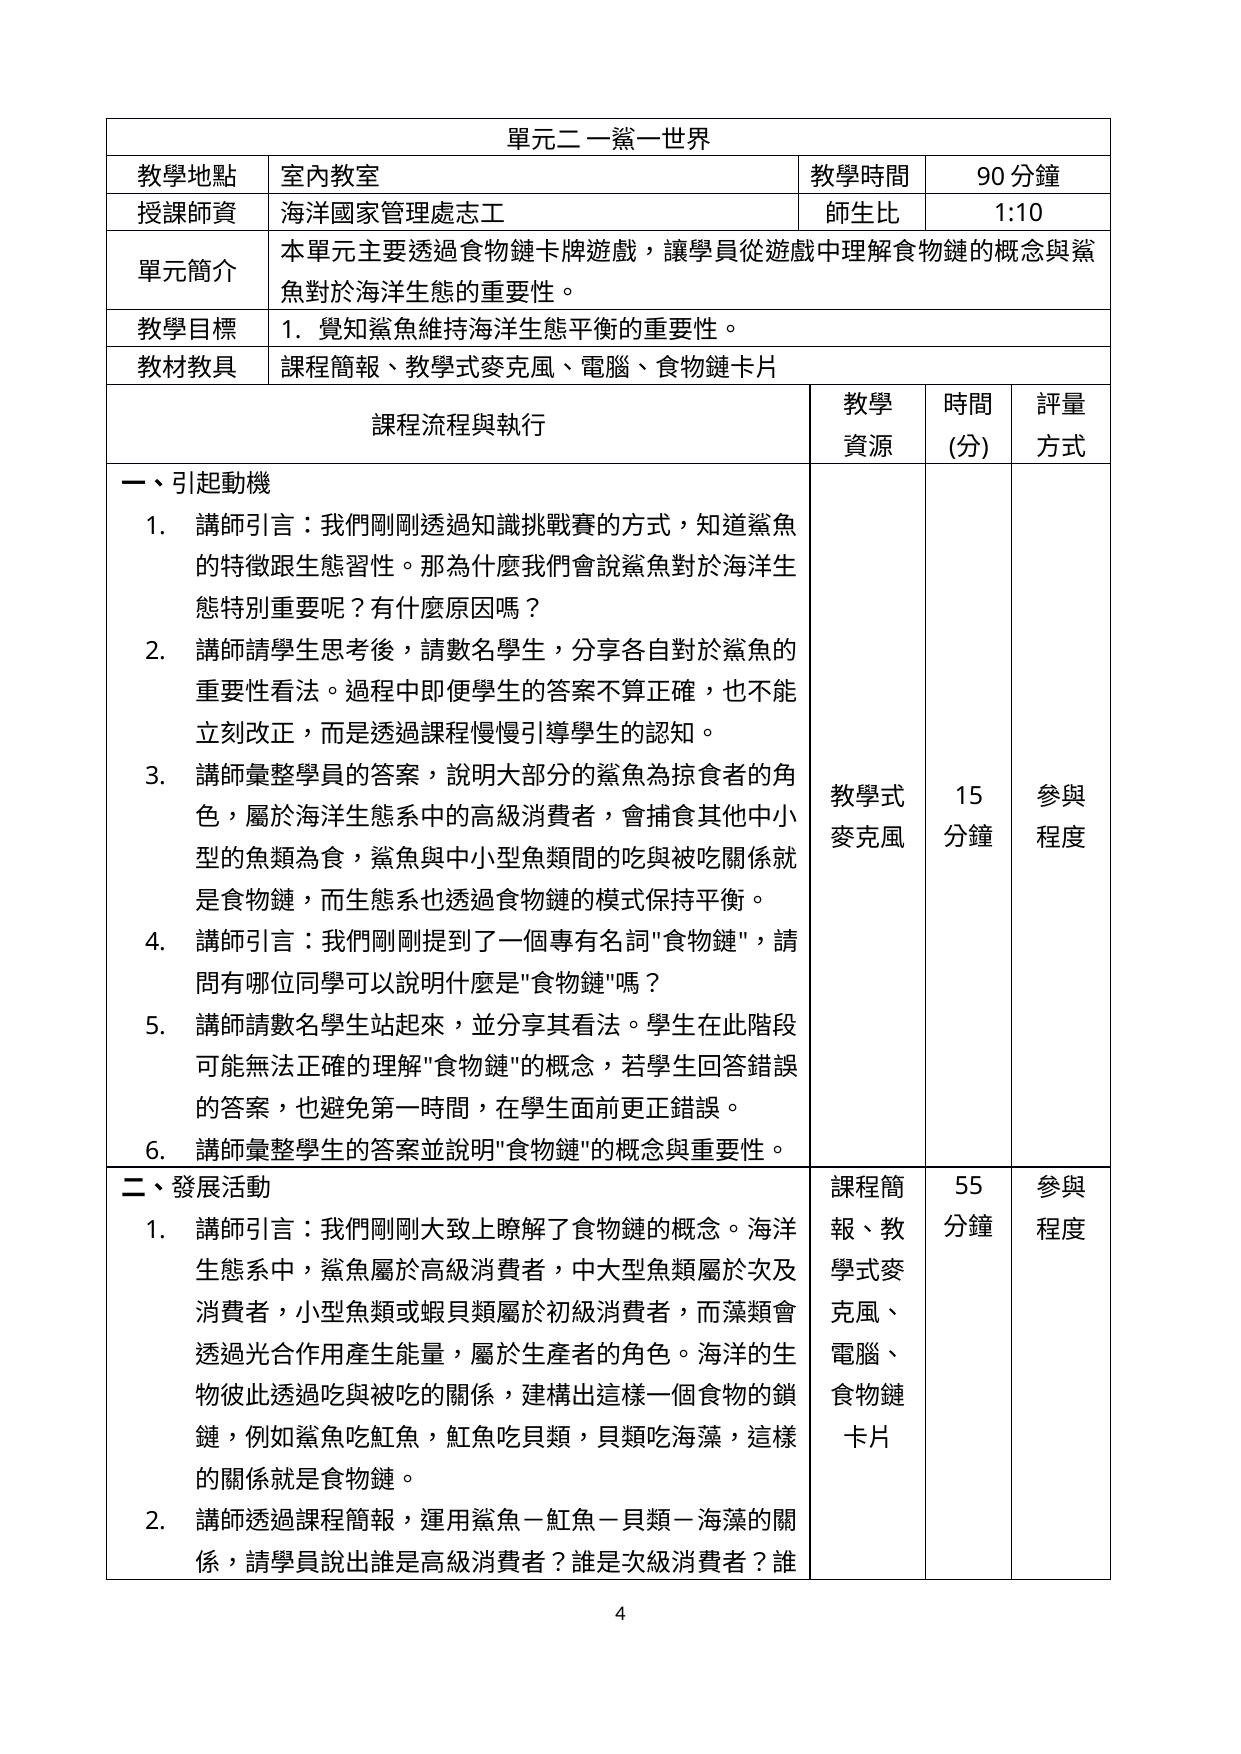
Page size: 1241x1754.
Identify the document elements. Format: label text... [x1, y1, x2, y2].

table_cell 課程簡報、教學式麥克風、電腦、食物鏈卡片 [269, 347, 1110, 383]
table_cell 90分鐘 [926, 156, 1110, 193]
table_cell 單元簡介 [107, 231, 268, 309]
table_cell 1:10 [926, 194, 1110, 230]
table_cell 時間 (分) [926, 385, 1011, 462]
table_cell 一、引起動機 講師引言：我們剛剛透過知識挑戰賽的方式，知道鯊魚的特徵跟生態習性。那為什麼我們會說鯊魚對於海洋生態特別重要呢？有什麼原因嗎？ 講師請學生思考後，請數名學生，分享各自對於鯊魚的重要性看法。過程中即便學生的答案不算正確，也不能立刻改正，而是透過課程慢慢引導學生的認知。 講師彙整學員的答案，說明大部分的鯊魚為掠食者的角色，屬於海洋生態系中的高級消費者，會捕食其他中小型的魚類為食，鯊魚與中小型魚類間的吃與被吃關係就是食物鏈，而生態系也透過食物鏈的模式保持平衡。 講師引言：我們剛剛提到了一個專有名詞"食物鏈"，請問有哪位同學可以說明什麼是"食物鏈"嗎？ 講師請數名學生站起來，並分享其看法。學生在此階段可能無法正確的理解"食物鏈"的概念，若學生回答錯誤的答案，也避免第一時間，在學生面前更正錯誤。 講師彙整學生的答案並說明"食物鏈"的概念與重要性。 [107, 464, 809, 1166]
table_cell 教材教具 [107, 347, 268, 383]
table_cell 教學目標 [107, 310, 268, 346]
table_cell 參與 程度 [1012, 464, 1110, 1166]
table_cell 評量 方式 [1012, 385, 1110, 462]
table_cell 教學地點 [107, 156, 268, 193]
table_cell 參與 程度 [1012, 1168, 1110, 1579]
table_cell 15 分鐘 [926, 464, 1011, 1166]
table_cell 授課師資 [107, 194, 268, 230]
table_cell 教學時間 [799, 156, 925, 193]
table_cell 課程流程與執行 [107, 385, 809, 462]
table_cell 師生比 [799, 194, 925, 230]
table_cell 二、發展活動 講師引言：我們剛剛大致上瞭解了食物鏈的概念。海洋生態系中，鯊魚屬於高級消費者，中大型魚類屬於次及消費者，小型魚類或蝦貝類屬於初級消費者，而藻類會透過光合作用產生能量，屬於生產者的角色。海洋的生物彼此透過吃與被吃的關係，建構出這樣一個食物的鎖鏈，例如鯊魚吃魟魚，魟魚吃貝類，貝類吃海藻，這樣的關係就是食物鏈。 講師透過課程簡報，運用鯊魚－魟魚－貝類－海藻的關係，請學員說出誰是高級消費者？誰是次級消費者？誰是出及消費者？而誰是生產者。當確認學員認知這些專有名詞與其意義後，才能進行食物鏈卡牌遊戲。 講師引言：為了讓大家可以更具體的體會食物鏈，我們接下來要準備玩一個吃與被吃的遊戲！ 講師透過課程簡報，說明規則。 講師引言：等等的遊戲會以組別為單位進行。每組會拿到3張高級消費者（以紅點標記）；10張次級消費者（以黃點標記）；12張初級消費者（以藍點標記）；15張生產者（以綠點標記），共計40張。遊戲過程中，高級消費者（紅色）只能吃次級消費者（黃色）；次級消費者（黃色）只能吃初級消費者（藍色）；而初級消費者只能吃生產者（綠色）。 捕食方式：自己跟對手互相選擇一張卡片，先不需要公開，待彼此選定卡片後，才把手牌展示出來。這時候看彼此卡片的類型決定誰吃誰！紅色只能吃黃色、藍色，黃色只能吃藍色，而藍色只能吃綠色。若紅色遇到綠色，則沒有事情發生，另外當紅色、黃色遇到同色情況時，則用猜拳的方式，獲勝方才可以獲得失敗方的卡片，即算捕食成功。請特別注意！藍色與綠色間無法相互捕食。 分數計算：遊戲結束後，如果湊齊１張高級消費者、2張次級消費者、3張初級消費者及4張生產者時可獲得20分。單張卡片僅算一分。遊戲結束時，總計哪一組分數最高，為此階段之遊戲獲勝者！ 遊戲總共會進行三次，每一次以15分鐘為原則。第一次依照原定數量進行；第二次增加3張高級消費者至各組；而第三次各組減少至1張高級消費者。透過高級消費者的數量變化，探討鯊魚數量變化對於生態的影響。 [107, 1168, 809, 1579]
table_cell 室內教室 [269, 156, 798, 193]
table_cell 55 分鐘 [926, 1168, 1011, 1579]
table_cell 教學式麥克風 [811, 464, 925, 1166]
table_cell 覺知鯊魚維持海洋生態平衡的重要性。 [269, 310, 1110, 346]
table_cell 本單元主要透過食物鏈卡牌遊戲，讓學員從遊戲中理解食物鏈的概念與鯊魚對於海洋生態的重要性。 [269, 231, 1110, 309]
table_cell 海洋國家管理處志工 [269, 194, 798, 230]
table_cell 教學 資源 [811, 385, 925, 462]
table_cell 課程簡報、教學式麥克風、電腦、食物鏈卡片 [811, 1168, 925, 1579]
table_header 單元二 一鯊一世界 [107, 119, 1110, 155]
